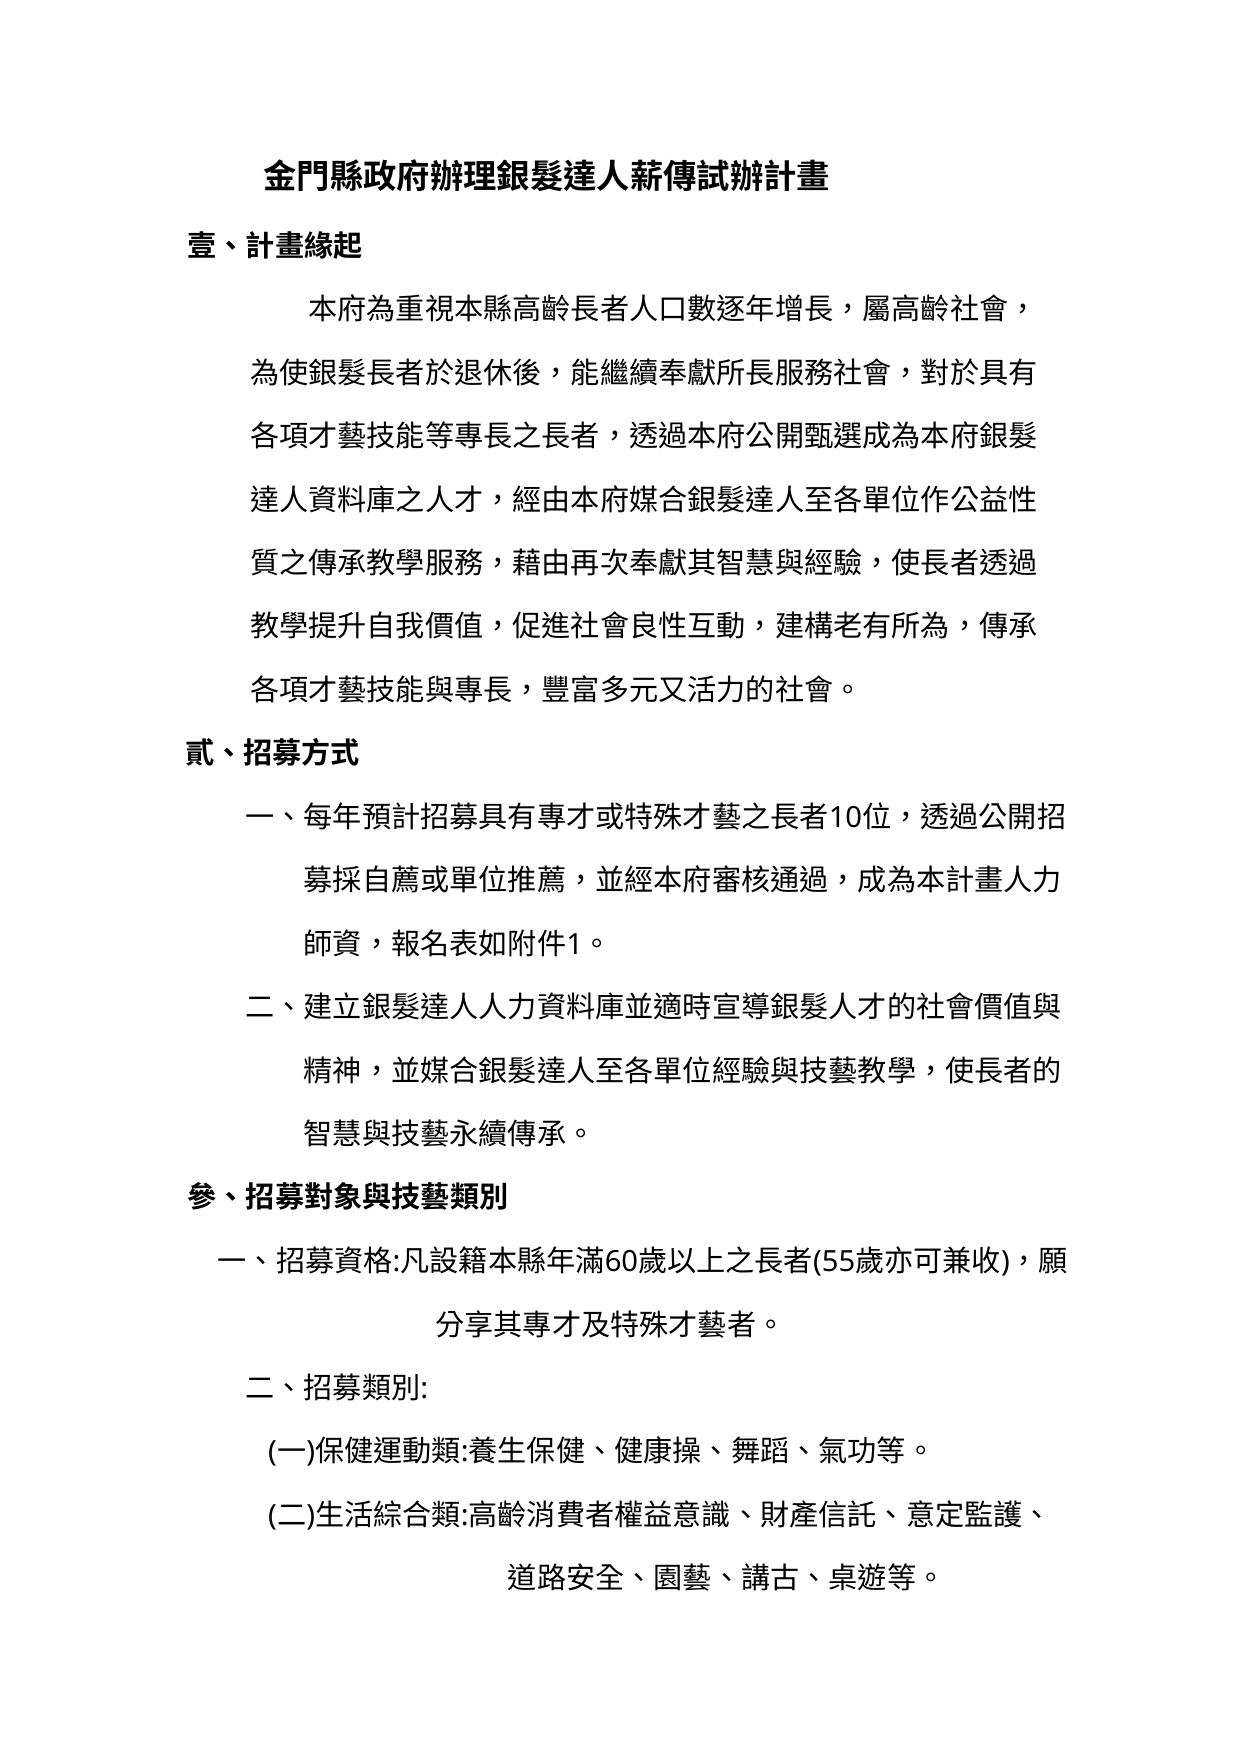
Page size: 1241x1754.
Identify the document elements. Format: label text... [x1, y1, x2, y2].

text (一)保健運動類:養生保健、健康操、舞蹈、氣功等。 [245, 1428, 1073, 1470]
text 貳、招募方式 [170, 730, 1073, 772]
text 參、招募對象與技藝類別 [187, 1174, 1073, 1216]
text 本府為重視本縣高齡長者人口數逐年增長，屬高齡社會，為使銀髮長者於退休後，能繼續奉獻所長服務社會，對於具有各項才藝技能等專長之長者，透過本府公開甄選成為本府銀髮達人資料庫之人才，經由本府媒合銀髮達人至各單位作公益性質之傳承教學服務，藉由再次奉獻其智慧與經驗，使長者透過教學提升自我價值，促進社會良性互動，建構老有所為，傳承各項才藝技能與專長，豐富多元又活力的社會。 [250, 286, 1066, 709]
text (二)生活綜合類:高齡消費者權益意識、財產信託、意定監護、道路安全、園藝、講古、桌遊等。 [245, 1492, 1073, 1597]
text 一、招募資格:凡設籍本縣年滿60歲以上之長者(55歲亦可兼收)，願分享其專才及特殊才藝者。 [187, 1237, 1073, 1343]
text 一、每年預計招募具有專才或特殊才藝之長者10位，透過公開招募採自薦或單位推薦，並經本府審核通過，成為本計畫人力師資，報名表如附件1。 [245, 793, 1073, 963]
text 二、招募類別: [245, 1364, 1073, 1407]
text 金門縣政府辦理銀髮達人薪傳試辦計畫 [187, 150, 1053, 198]
text 二、建立銀髮達人人力資料庫並適時宣導銀髮人才的社會價值與精神，並媒合銀髮達人至各單位經驗與技藝教學，使長者的智慧與技藝永續傳承。 [245, 984, 1073, 1153]
text 壹、計畫緣起 [187, 222, 1053, 264]
